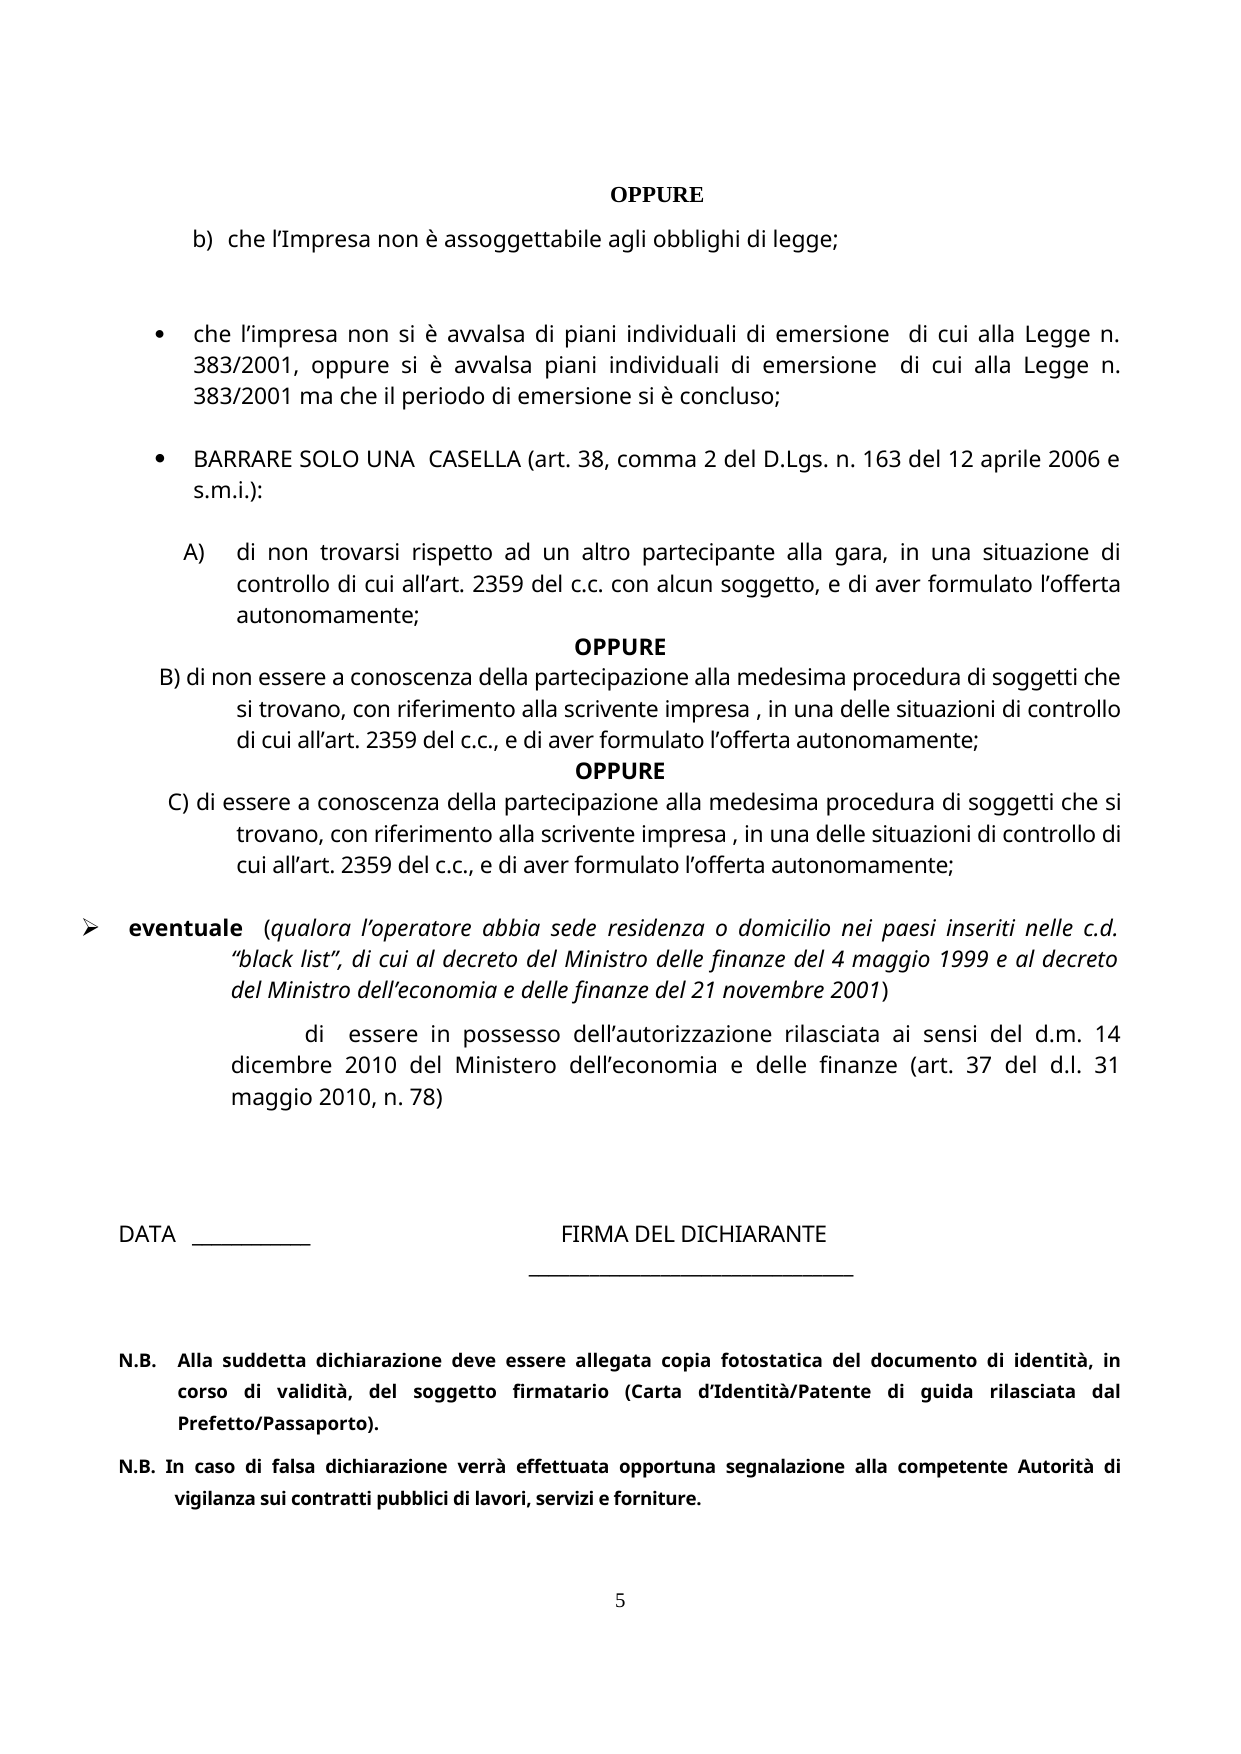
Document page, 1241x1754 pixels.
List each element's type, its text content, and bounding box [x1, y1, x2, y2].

list che l’impresa non si è avvalsa di piani individuali di emersione di cui alla Legge n. 383/2001, oppure si è avvalsa piani individuali di emersione di cui alla Legge n. 383/2001 ma che il periodo di emersione si è concluso; [156, 317, 1122, 411]
text DATA ____________ FIRMA DEL DICHIARANTE [118, 1217, 1122, 1249]
text ________________________________ [118, 1249, 1122, 1280]
text C) di essere a conoscenza della partecipazione alla medesima procedura di soggetti che si trovano, con riferimento alla scrivente impresa , in una delle situazioni di controllo di cui all’art. 2359 del c.c., e di aver formulato l’offerta autonomamente; [118, 786, 1122, 880]
text b) che l’Impresa non è assoggettabile agli obblighi di legge; [192, 221, 1122, 255]
text B) di non essere a conoscenza della partecipazione alla medesima procedura di soggetti che si trovano, con riferimento alla scrivente impresa , in una delle situazioni di controllo di cui all’art. 2359 del c.c., e di aver formulato l’offerta autonomamente; [118, 661, 1122, 755]
text A) di non trovarsi rispetto ad un altro partecipante alla gara, in una situazione di controllo di cui all’art. 2359 del c.c. con alcun soggetto, e di aver formulato l’offerta autonomamente; [177, 536, 1122, 630]
text N.B. Alla suddetta dichiarazione deve essere allegata copia fotostatica del documento di identità, in corso di validità, del soggetto firmatario (Carta d’Identità/Patente di guida rilasciata dal Prefetto/Passaporto). [118, 1342, 1122, 1436]
list eventuale (qualora l’operatore abbia sede residenza o domicilio nei paesi inseriti nelle c.d. “black list”, di cui al decreto del Ministro delle finanze del 4 maggio 1999 e al decreto del Ministro dell’economia e delle finanze del 21 novembre 2001) [81, 911, 1122, 1005]
list BARRARE SOLO UNA CASELLA (art. 38, comma 2 del D.Lgs. n. 163 del 12 aprile 2006 e s.m.i.): [156, 442, 1122, 505]
text OPPURE [118, 755, 1122, 786]
text N.B. In caso di falsa dichiarazione verrà effettuata opportuna segnalazione alla competente Autorità di vigilanza sui contratti pubblici di lavori, servizi e forniture. [118, 1449, 1122, 1511]
subtitle OPPURE [192, 177, 1122, 208]
text di essere in possesso dell’autorizzazione rilasciata ai sensi del d.m. 14 dicembre 2010 del Ministero dell’economia e delle finanze (art. 37 del d.l. 31 maggio 2010, n. 78) [156, 1017, 1122, 1111]
subtitle OPPURE [118, 630, 1122, 661]
